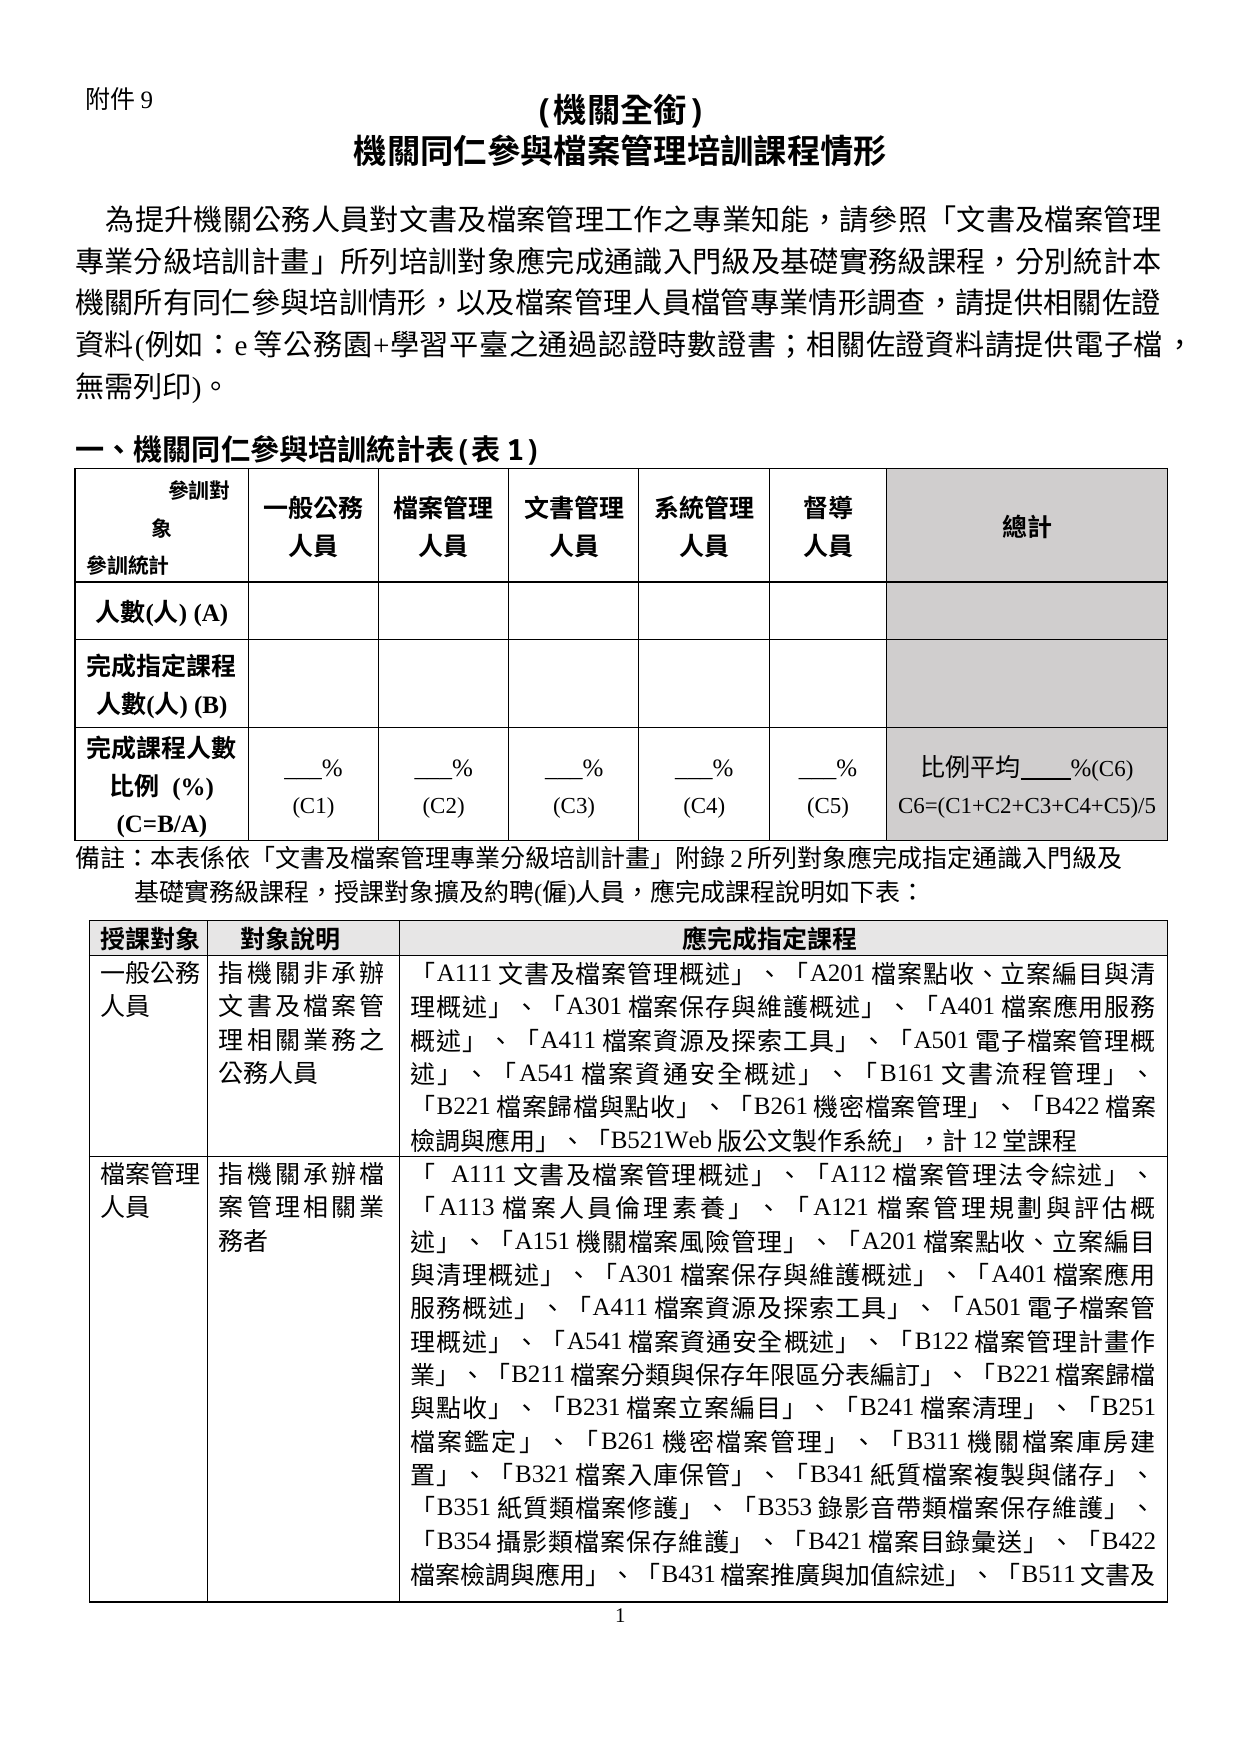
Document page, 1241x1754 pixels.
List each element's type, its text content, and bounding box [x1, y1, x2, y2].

table_header 總計 [887, 469, 1167, 581]
text 備註：本表係依「文書及檔案管理專業分級培訓計畫」附錄2所列對象應完成指定通識入門級及基礎實務級課程，授課對象擴及約聘(僱)人員，應完成課程說明如下表： [75, 841, 1138, 908]
table_cell [770, 583, 886, 639]
table_cell [249, 583, 378, 639]
table_header 一般公務 人員 [249, 469, 378, 581]
table_cell ___% (C1) [249, 728, 378, 840]
table_cell 指機關非承辦文書及檔案管理相關業務之公務人員 [208, 956, 399, 1156]
table_cell [379, 640, 508, 727]
table_cell 完成課程人數比例 (%) (C=B/A) [76, 728, 248, 840]
table_cell ___% (C5) [770, 728, 886, 840]
table_header 檔案管理 人員 [379, 469, 508, 581]
table_cell 指機關承辦檔案管理相關業務者 [208, 1157, 399, 1601]
table_header 應完成指定課程 [400, 921, 1167, 955]
table_cell [639, 583, 769, 639]
table_header 文書管理人員 [509, 469, 638, 581]
table_cell [379, 583, 508, 639]
table_cell [249, 640, 378, 727]
table_header 督導 人員 [770, 469, 886, 581]
text 附件9 [85, 79, 270, 116]
table_header 對象說明 [208, 921, 399, 955]
table_cell 「 A111文書及檔案管理概述」、「A112檔案管理法令綜述」、「A113檔案人員倫理素養」、「A121檔案管理規劃與評估概述」、「A151機關檔案風險管理」、「A201檔案點收、立案編目與清理概述」、「A301檔案保存與維護概述」、「A401檔案應用服務概述」、「A411檔案資源及探索工具」、「A501電子檔案管理概述」、「A541檔案資通安全概述」、「B122檔案管理計畫作業」、「B211檔案分類與保存年限區分表編訂」、「B221檔案歸檔與點收」、「B231檔案立案編目」、「B241檔案清理」、「B251檔案鑑定」、「B261機密檔案管理」、「B311機關檔案庫房建置」、「B321檔案入庫保管」、「B341紙質檔案複製與儲存」、「B351紙質類檔案修護」、「B353錄影音帶類檔案保存維護」、「B354攝影類檔案保存維護」、「B421檔案目錄彙送」、「B422檔案檢調與應用」、「B431檔案推廣與加值綜述」、「B511文書及 [400, 1157, 1167, 1601]
table_cell 完成指定課程人數(人) (B) [76, 640, 248, 727]
table_header 參訓對象 參訓統計 [76, 469, 248, 581]
table_header 授課對象 [90, 921, 207, 955]
table_cell [770, 640, 886, 727]
table_cell 「A111文書及檔案管理概述」、「A201檔案點收、立案編目與清理概述」、「A301檔案保存與維護概述」、「A401檔案應用服務概述」、「A411檔案資源及探索工具」、「A501電子檔案管理概述」、「A541檔案資通安全概述」、「B161文書流程管理」、「B221檔案歸檔與點收」、「B261機密檔案管理」、「B422檔案檢調與應用」、「B521Web版公文製作系統」，計12堂課程 [400, 956, 1167, 1156]
table_cell 比例平均 %(C6) C6=(C1+C2+C3+C4+C5)/5 [887, 728, 1167, 840]
table_cell 人數(人) (A) [76, 583, 248, 639]
table_cell 一般公務人員 [90, 956, 207, 1156]
table_cell [887, 583, 1167, 639]
table_cell [509, 640, 638, 727]
text (機關全銜) [70, 72, 1165, 132]
table_cell [639, 640, 769, 727]
table_cell [887, 640, 1167, 727]
table_cell ___% (C2) [379, 728, 508, 840]
table_cell [509, 583, 638, 639]
table_cell 檔案管理人員 [90, 1157, 207, 1601]
table_cell ___% (C3) [509, 728, 638, 840]
table_header 系統管理 人員 [639, 469, 769, 581]
text 為提升機關公務人員對文書及檔案管理工作之專業知能，請參照「文書及檔案管理專業分級培訓計畫」所列培訓對象應完成通識入門級及基礎實務級課程，分別統計本機關所有同仁參與培訓情形，以及檔案管理人員檔管專業情形調查，請提供相關佐證資料(例如：e等公務園+學習平臺之通過認證時數證書；相關佐證資料請提供電子檔，無需列印)。 [75, 197, 1165, 405]
text 機關同仁參與檔案管理培訓課程情形 [75, 130, 1165, 172]
table_cell ___% (C4) [639, 728, 769, 840]
text 一、機關同仁參與培訓統計表(表1) [75, 430, 1165, 468]
